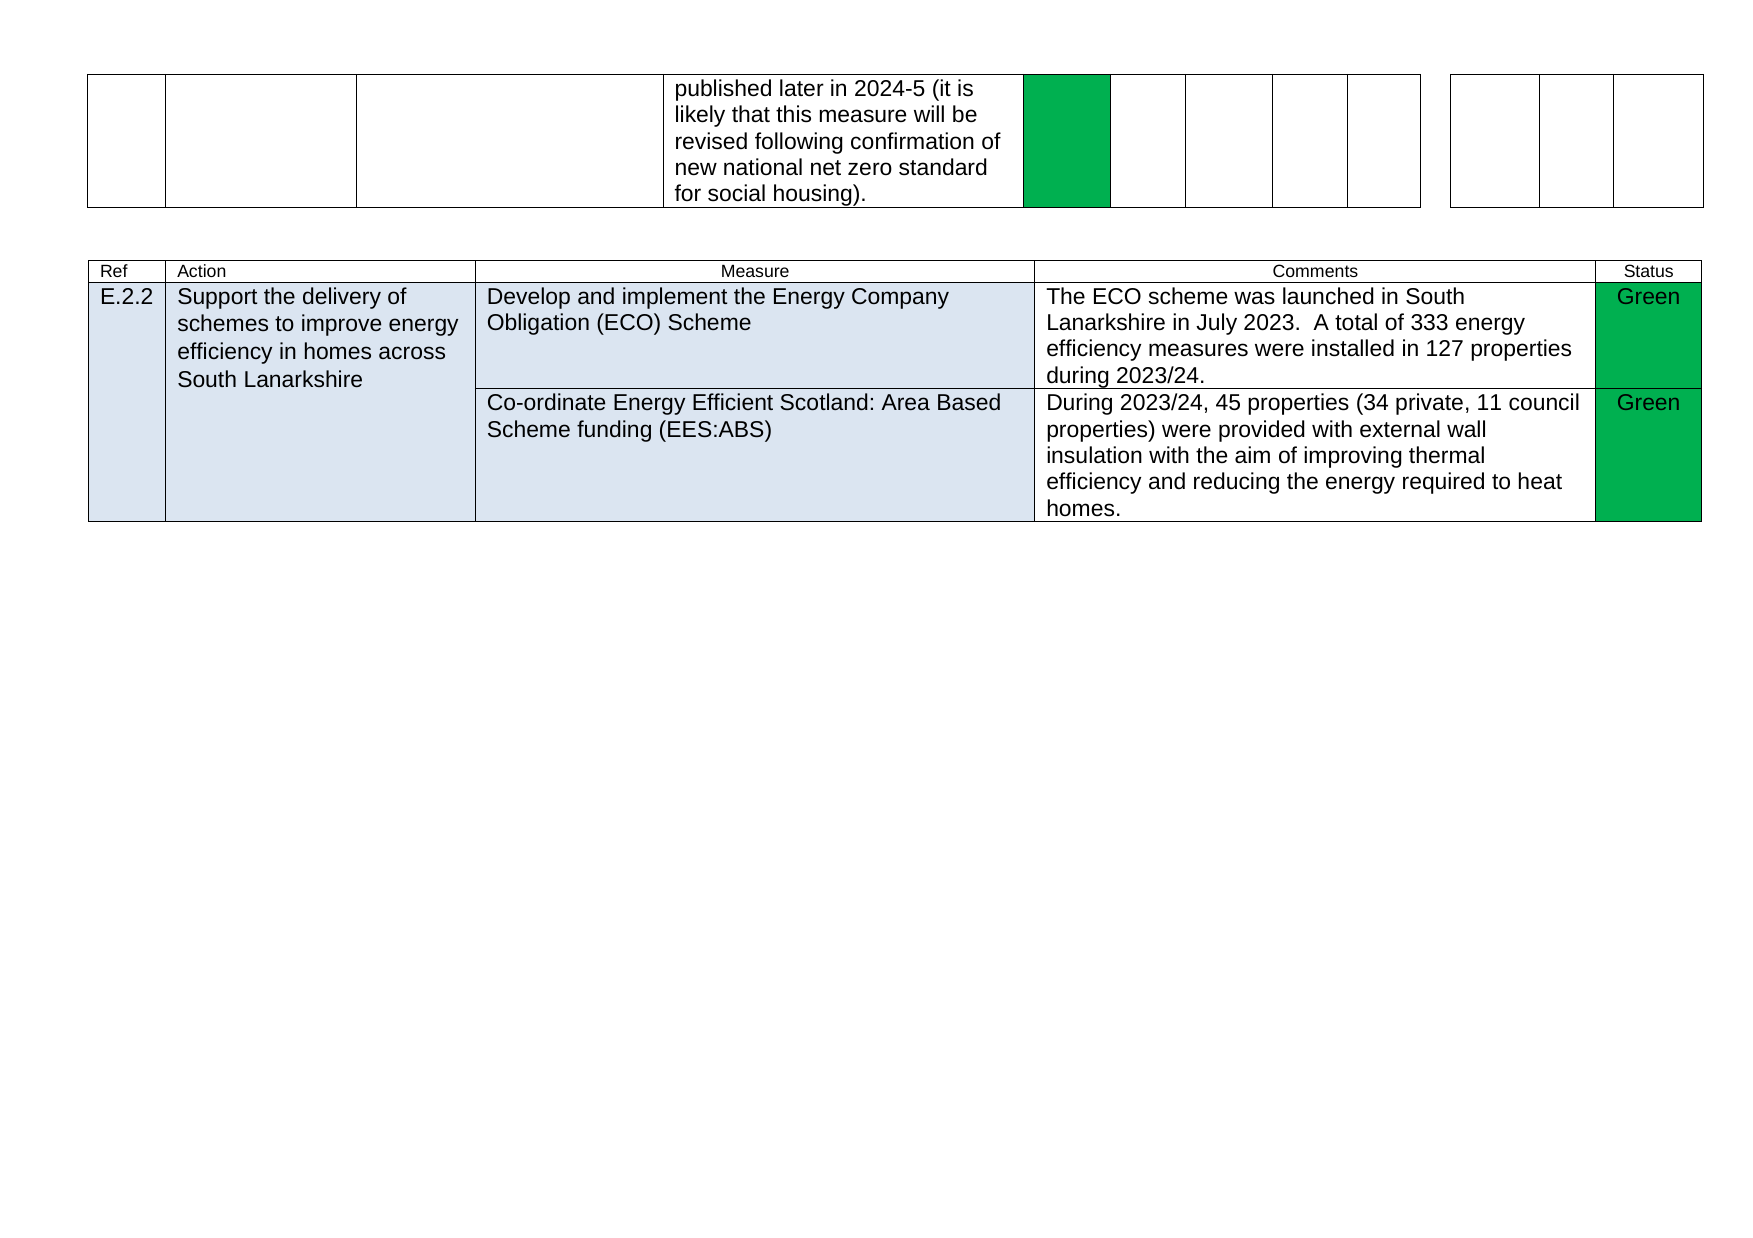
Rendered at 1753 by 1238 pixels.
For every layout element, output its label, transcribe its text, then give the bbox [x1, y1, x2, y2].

table_cell The ECO scheme was launched in South Lanarkshire in July 2023. A total of 333 energy efficiency measures were installed in 127 properties during 2023/24. [1035, 283, 1595, 388]
table_cell published later in 2024-5 (it is likely that this measure will be revised following confirmation of new national net zero standard for social housing). [664, 75, 1023, 207]
table_cell [1540, 75, 1613, 207]
table_cell [1348, 75, 1420, 207]
table_cell [1421, 74, 1450, 207]
table_cell [1024, 75, 1110, 207]
table_cell [357, 75, 663, 207]
table_cell [1111, 75, 1185, 207]
table_cell During 2023/24, 45 properties (34 private, 11 council properties) were provided with external wall insulation with the aim of improving thermal efficiency and reducing the energy required to heat homes. [1035, 389, 1595, 521]
table_header Action [166, 261, 475, 282]
table_cell Develop and implement the Energy Company Obligation (ECO) Scheme [476, 283, 1034, 388]
table_cell Support the delivery of schemes to improve energy efficiency in homes across South Lanarkshire [166, 283, 475, 521]
table_cell Green [1596, 389, 1701, 521]
table_cell E.2.2 [89, 283, 165, 521]
table_header Status [1596, 261, 1701, 282]
table_header Ref [89, 261, 165, 282]
table_header Measure [476, 261, 1034, 282]
table_cell Green [1596, 283, 1701, 388]
table_cell [1614, 75, 1703, 207]
table_cell Co-ordinate Energy Efficient Scotland: Area Based Scheme funding (EES:ABS) [476, 389, 1034, 521]
table_cell [1451, 75, 1539, 207]
table_cell [1273, 75, 1347, 207]
table_cell [1186, 75, 1272, 207]
table_cell [88, 75, 165, 207]
table_header Comments [1035, 261, 1595, 282]
table_cell [166, 75, 356, 207]
